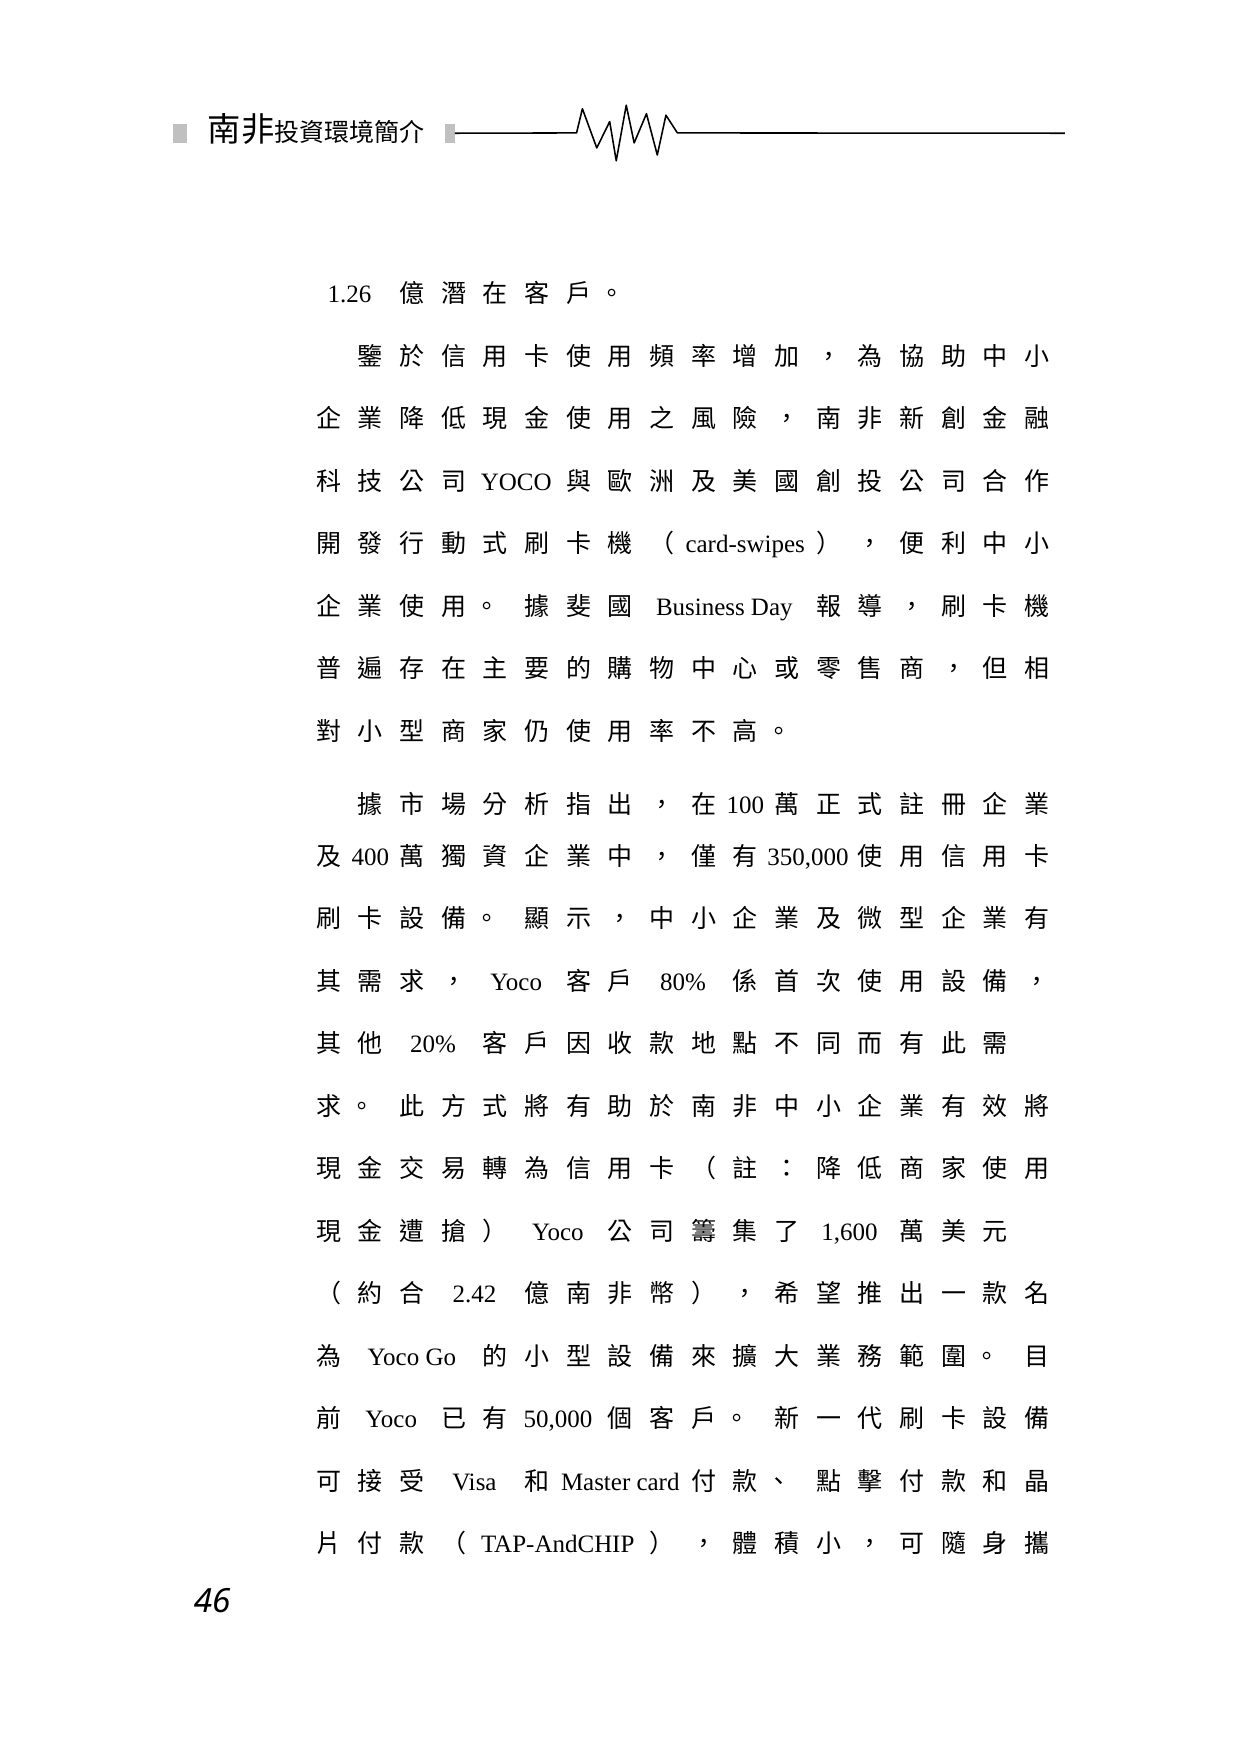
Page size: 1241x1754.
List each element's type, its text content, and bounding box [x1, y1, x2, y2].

text 據市場分析指出，在100萬正式註冊企業及400萬獨資企業中，僅有350,000使用信用卡刷卡設備。顯示，中小企業及微型企業有其需求，Yoco客戶80%係首次使用設備，其他20%客戶因收款地點不同而有此需求。此方式將有助於南非中小企業有效將現金交易轉為信用卡（註：降低商家使用現金遭搶）Yoco公司籌集了1,600萬美元（約合2.42億南非幣），希望推出一款名為Yoco Go的小型設備來擴大業務範圍。目前Yoco已有50,000個客戶。新一代刷卡設備可接受Visa和Master card付款、點擊付款和晶片付款（TAP-AndCHIP），體積小，可隨身攜 [281, 750, 1058, 1563]
text 1.26億潛在客戶。 [281, 250, 1058, 313]
text 鑒於信用卡使用頻率增加，為協助中小企業降低現金使用之風險，南非新創金融科技公司YOCO與歐洲及美國創投公司合作開發行動式刷卡機（card-swipes），便利中小企業使用。據斐國Business Day報導，刷卡機普遍存在主要的購物中心或零售商，但相對小型商家仍使用率不高。 [281, 313, 1058, 750]
